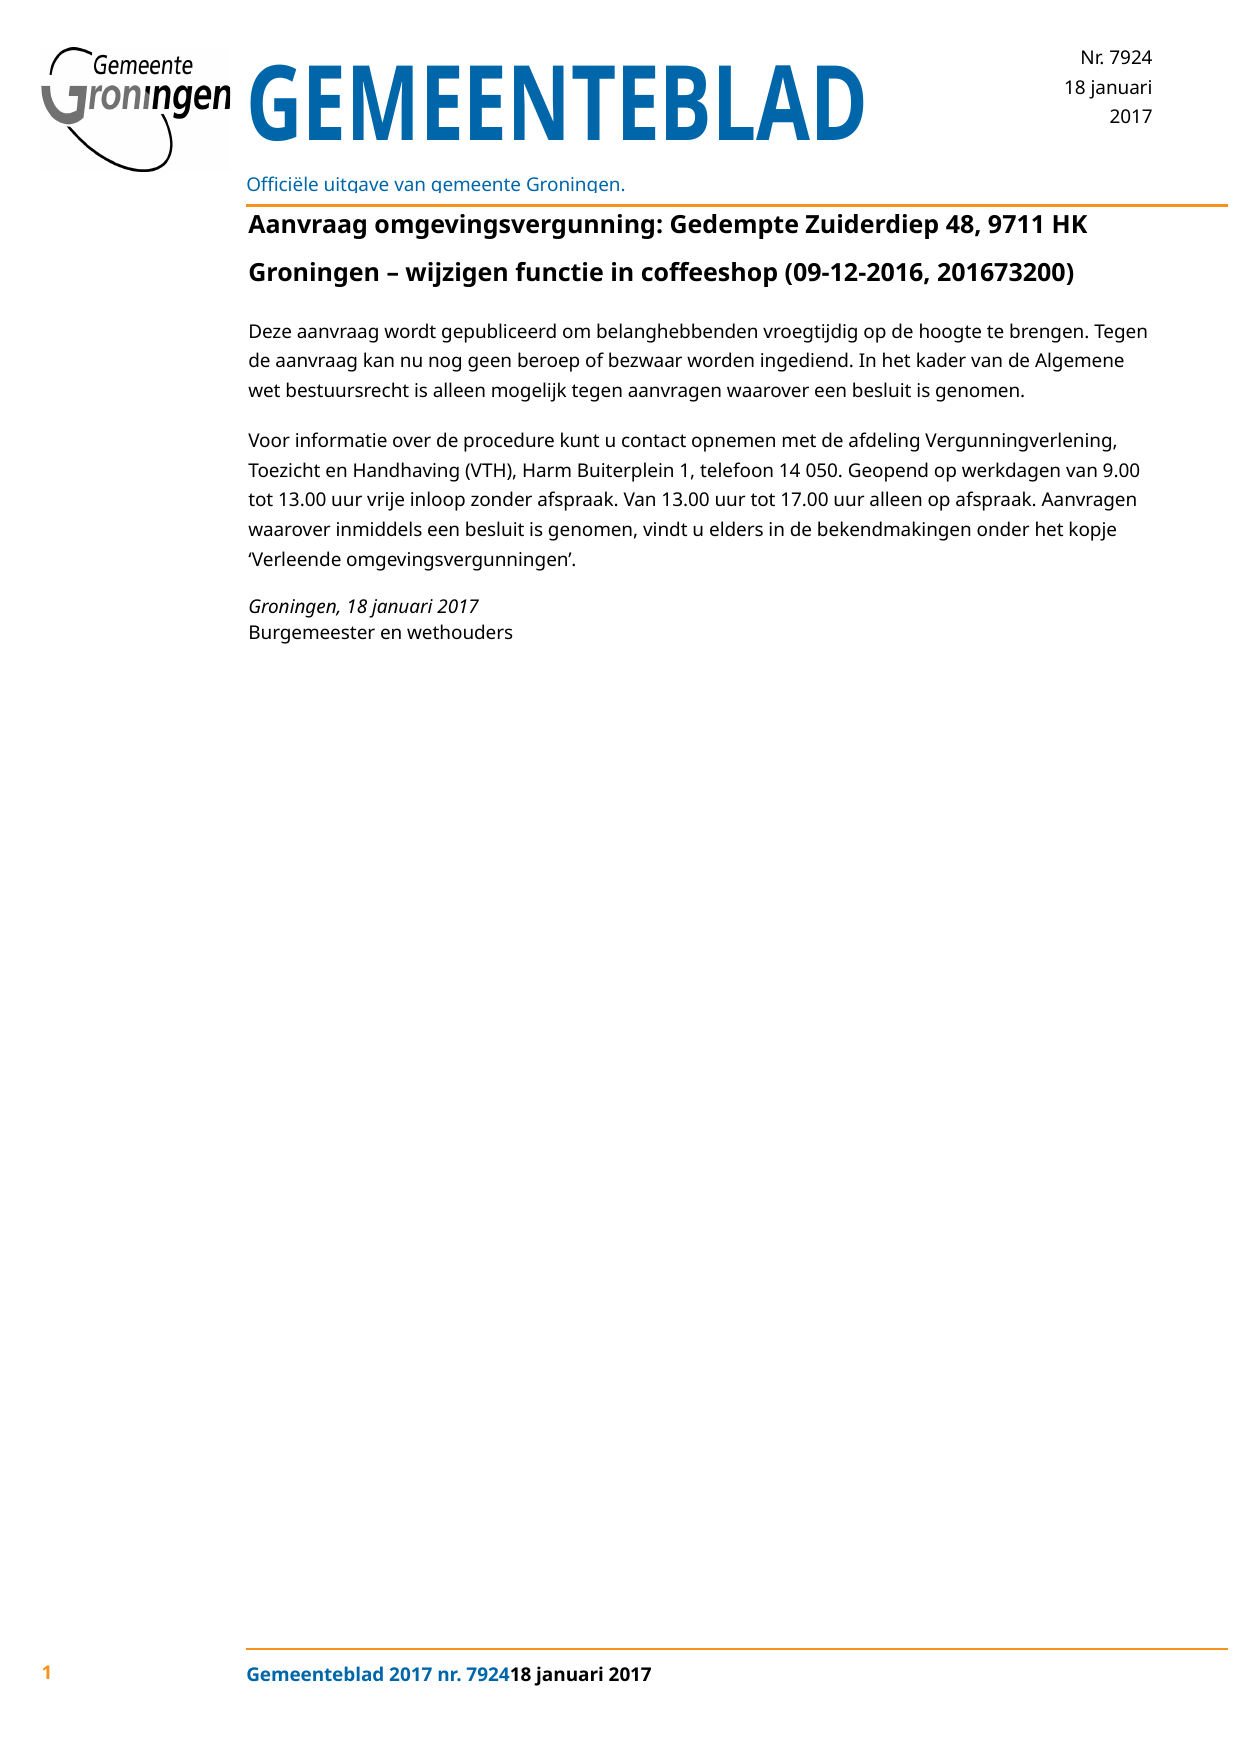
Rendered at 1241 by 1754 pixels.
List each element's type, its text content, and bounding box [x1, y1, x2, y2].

text Aanvraag omgevingsvergunning: Gedempte Zuiderdiep 48, 9711 HK Groningen – wijzigen functie in coffeeshop (09-12-2016, 201673200) [248, 207, 1152, 288]
text Burgemeester en wethouders [248, 619, 1152, 645]
picture [41, 47, 231, 172]
text Groningen, 18 januari 2017 [248, 594, 1152, 619]
text Voor informatie over de procedure kunt u contact opnemen met de afdeling Vergunningverlening, Toezicht en Handhaving (VTH), Harm Buiterplein 1, telefoon 14 050. Geopend op werkdagen van 9.00 tot 13.00 uur vrije inloop zonder afspraak. Van 13.00 uur tot 17.00 uur alleen op afspraak. Aanvragen waarover inmiddels een besluit is genomen, vindt u elders in de bekendmakingen onder het kopje ‘Verleende omgevingsvergunningen’. [248, 427, 1152, 572]
text Deze aanvraag wordt gepubliceerd om belanghebbenden vroegtijdig op de hoogte te brengen. Tegen de aanvraag kan nu nog geen beroep of bezwaar worden ingediend. In het kader van de Algemene wet bestuursrecht is alleen mogelijk tegen aanvragen waarover een besluit is genomen. [248, 318, 1152, 403]
